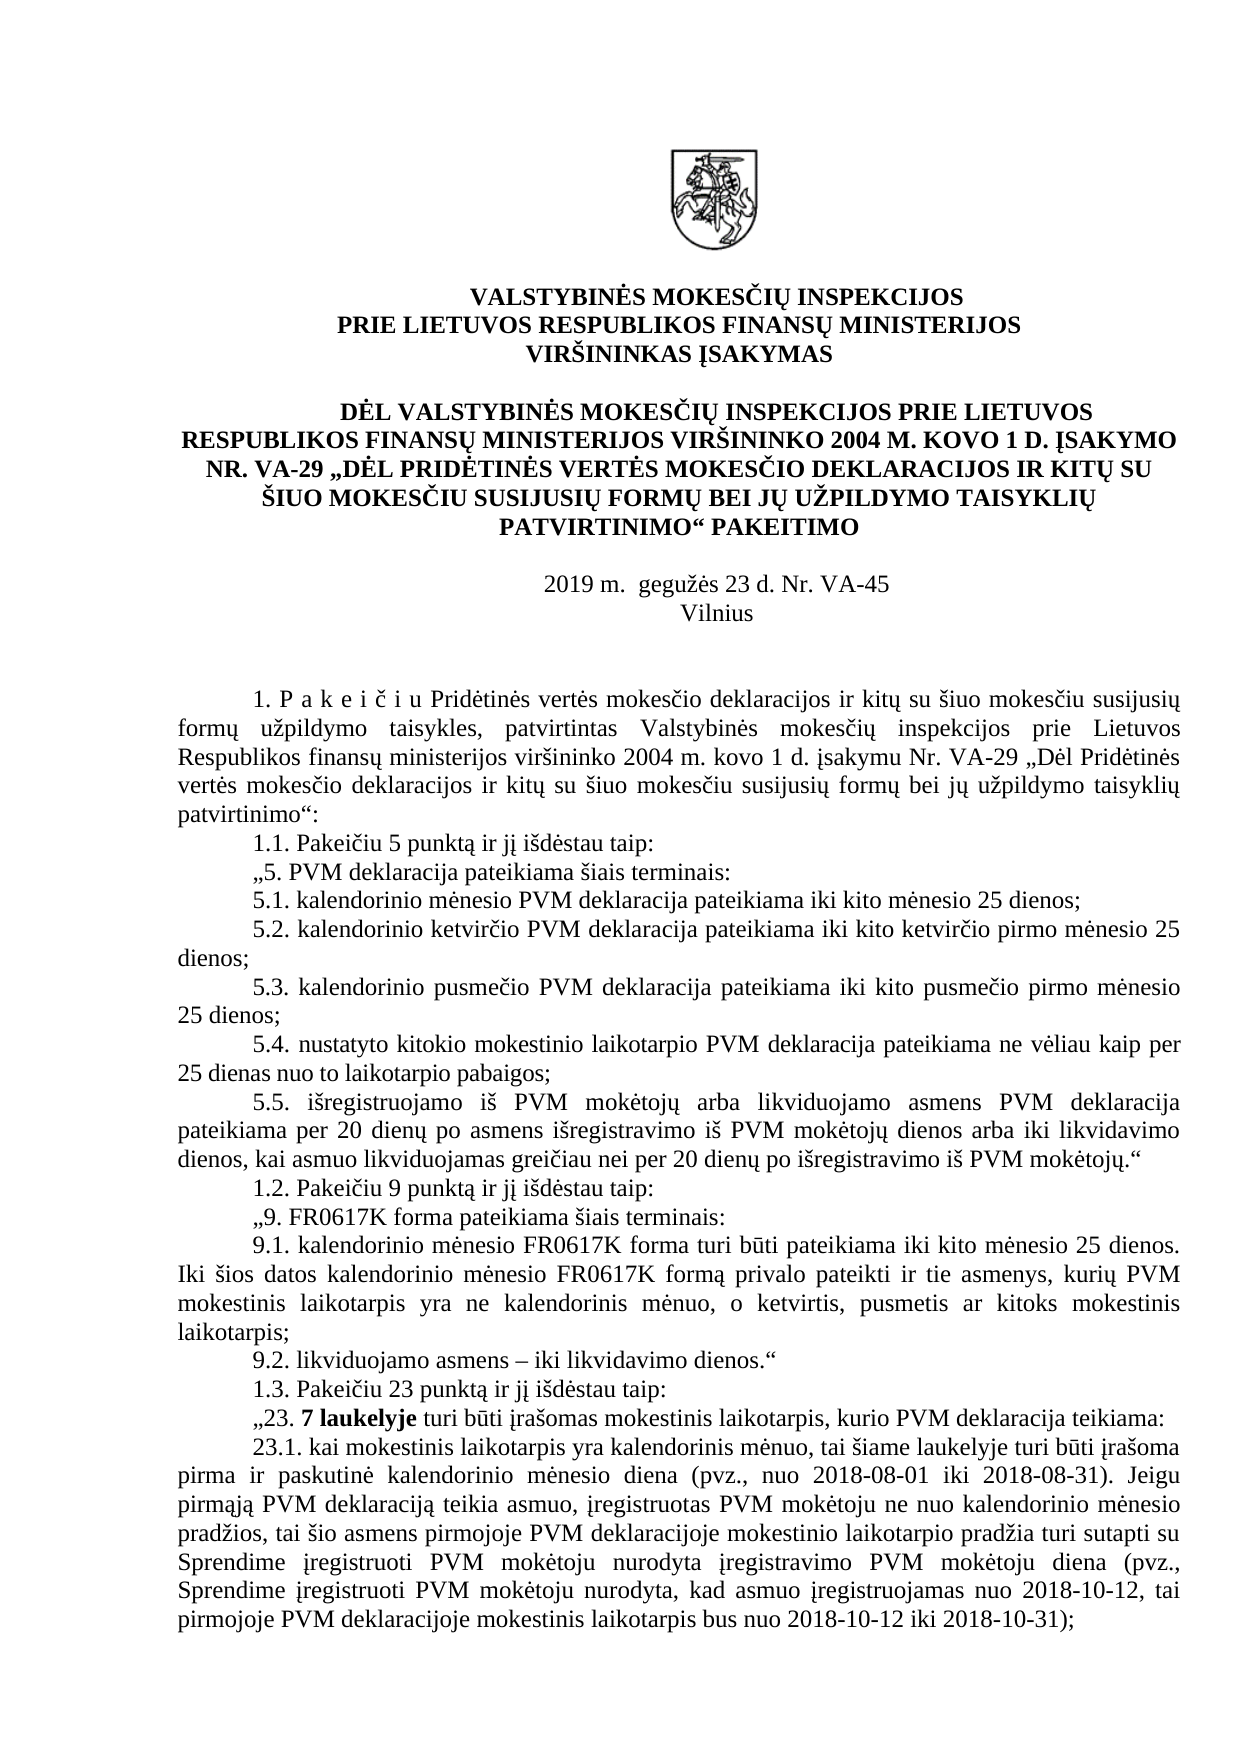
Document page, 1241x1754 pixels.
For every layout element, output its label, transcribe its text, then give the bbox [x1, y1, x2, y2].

text DĖL VALSTYBINĖS MOKESČIŲ INSPEKCIJOS PRIE LIETUVOS RESPUBLIKOS FINANSŲ MINISTERIJOS VIRŠININKO 2004 M. KOVO 1 D. ĮSAKYMO NR. VA-29 „DĖL PRIDĖTINĖS VERTĖS MOKESČIO DEKLARACIJOS IR KITŲ SU ŠIUO MOKESČIU SUSIJUSIŲ FORMŲ BEI JŲ UŽPILDYMO TAISYKLIŲ PATVIRTINIMO“ PAKEITIMO [177, 397, 1181, 541]
text 9.1. kalendorinio mėnesio FR0617K forma turi būti pateikiama iki kito mėnesio 25 dienos. Iki šios datos kalendorinio mėnesio FR0617K formą privalo pateikti ir tie asmenys, kurių PVM mokestinis laikotarpis yra ne kalendorinis mėnuo, o ketvirtis, pusmetis ar kitoks mokestinis laikotarpis; [177, 1231, 1181, 1346]
text 9.2. likviduojamo asmens – iki likvidavimo dienos.“ [177, 1346, 1181, 1374]
text 5.4. nustatyto kitokio mokestinio laikotarpio PVM deklaracija pateikiama ne vėliau kaip per 25 dienas nuo to laikotarpio pabaigos; [177, 1029, 1181, 1087]
text 1. P a k e i č i u Pridėtinės vertės mokesčio deklaracijos ir kitų su šiuo mokesčiu susijusių formų užpildymo taisykles, patvirtintas Valstybinės mokesčių inspekcijos prie Lietuvos Respublikos finansų ministerijos viršininko 2004 m. kovo 1 d. įsakymu Nr. VA-29 „Dėl Pridėtinės vertės mokesčio deklaracijos ir kitų su šiuo mokesčiu susijusių formų bei jų užpildymo taisyklių patvirtinimo“: [177, 684, 1181, 828]
text 5.5. išregistruojamo iš PVM mokėtojų arba likviduojamo asmens PVM deklaracija pateikiama per 20 dienų po asmens išregistravimo iš PVM mokėtojų dienos arba iki likvidavimo dienos, kai asmuo likviduojamas greičiau nei per 20 dienų po išregistravimo iš PVM mokėtojų.“ [177, 1087, 1181, 1173]
text Vilnius [177, 598, 1181, 627]
text 1.3. Pakeičiu 23 punktą ir jį išdėstau taip: [177, 1374, 1181, 1403]
text 5.1. kalendorinio mėnesio PVM deklaracija pateikiama iki kito mėnesio 25 dienos; [177, 886, 1181, 914]
text VALSTYBINĖS MOKESČIŲ INSPEKCIJOS PRIE LIETUVOS RESPUBLIKOS FINANSŲ MINISTERIJOS VIRŠININKAS ĮSAKYMAS [177, 282, 1181, 368]
text „23. 7 laukelyje turi būti įrašomas mokestinis laikotarpis, kurio PVM deklaracija teikiama: [177, 1403, 1181, 1432]
text 1.1. Pakeičiu 5 punktą ir jį išdėstau taip: [177, 828, 1181, 857]
text „5. PVM deklaracija pateikiama šiais terminais: [177, 857, 1181, 886]
text 5.2. kalendorinio ketvirčio PVM deklaracija pateikiama iki kito ketvirčio pirmo mėnesio 25 dienos; [177, 914, 1181, 972]
text 2019 m. gegužės 23 d. Nr. VA-45 [177, 569, 1181, 598]
text 5.3. kalendorinio pusmečio PVM deklaracija pateikiama iki kito pusmečio pirmo mėnesio 25 dienos; [177, 972, 1181, 1029]
text 1.2. Pakeičiu 9 punktą ir jį išdėstau taip: [177, 1173, 1181, 1202]
text „9. FR0617K forma pateikiama šiais terminais: [177, 1202, 1181, 1231]
text 23.1. kai mokestinis laikotarpis yra kalendorinis mėnuo, tai šiame laukelyje turi būti įrašoma pirma ir paskutinė kalendorinio mėnesio diena (pvz., nuo 2018-08-01 iki 2018-08-31). Jeigu pirmąją PVM deklaraciją teikia asmuo, įregistruotas PVM mokėtoju ne nuo kalendorinio mėnesio pradžios, tai šio asmens pirmojoje PVM deklaracijoje mokestinio laikotarpio pradžia turi sutapti su Sprendime įregistruoti PVM mokėtoju nurodyta įregistravimo PVM mokėtoju diena (pvz., Sprendime įregistruoti PVM mokėtoju nurodyta, kad asmuo įregistruojamas nuo 2018-10-12, tai pirmojoje PVM deklaracijoje mokestinis laikotarpis bus nuo 2018-10-12 iki 2018-10-31); [177, 1432, 1181, 1633]
